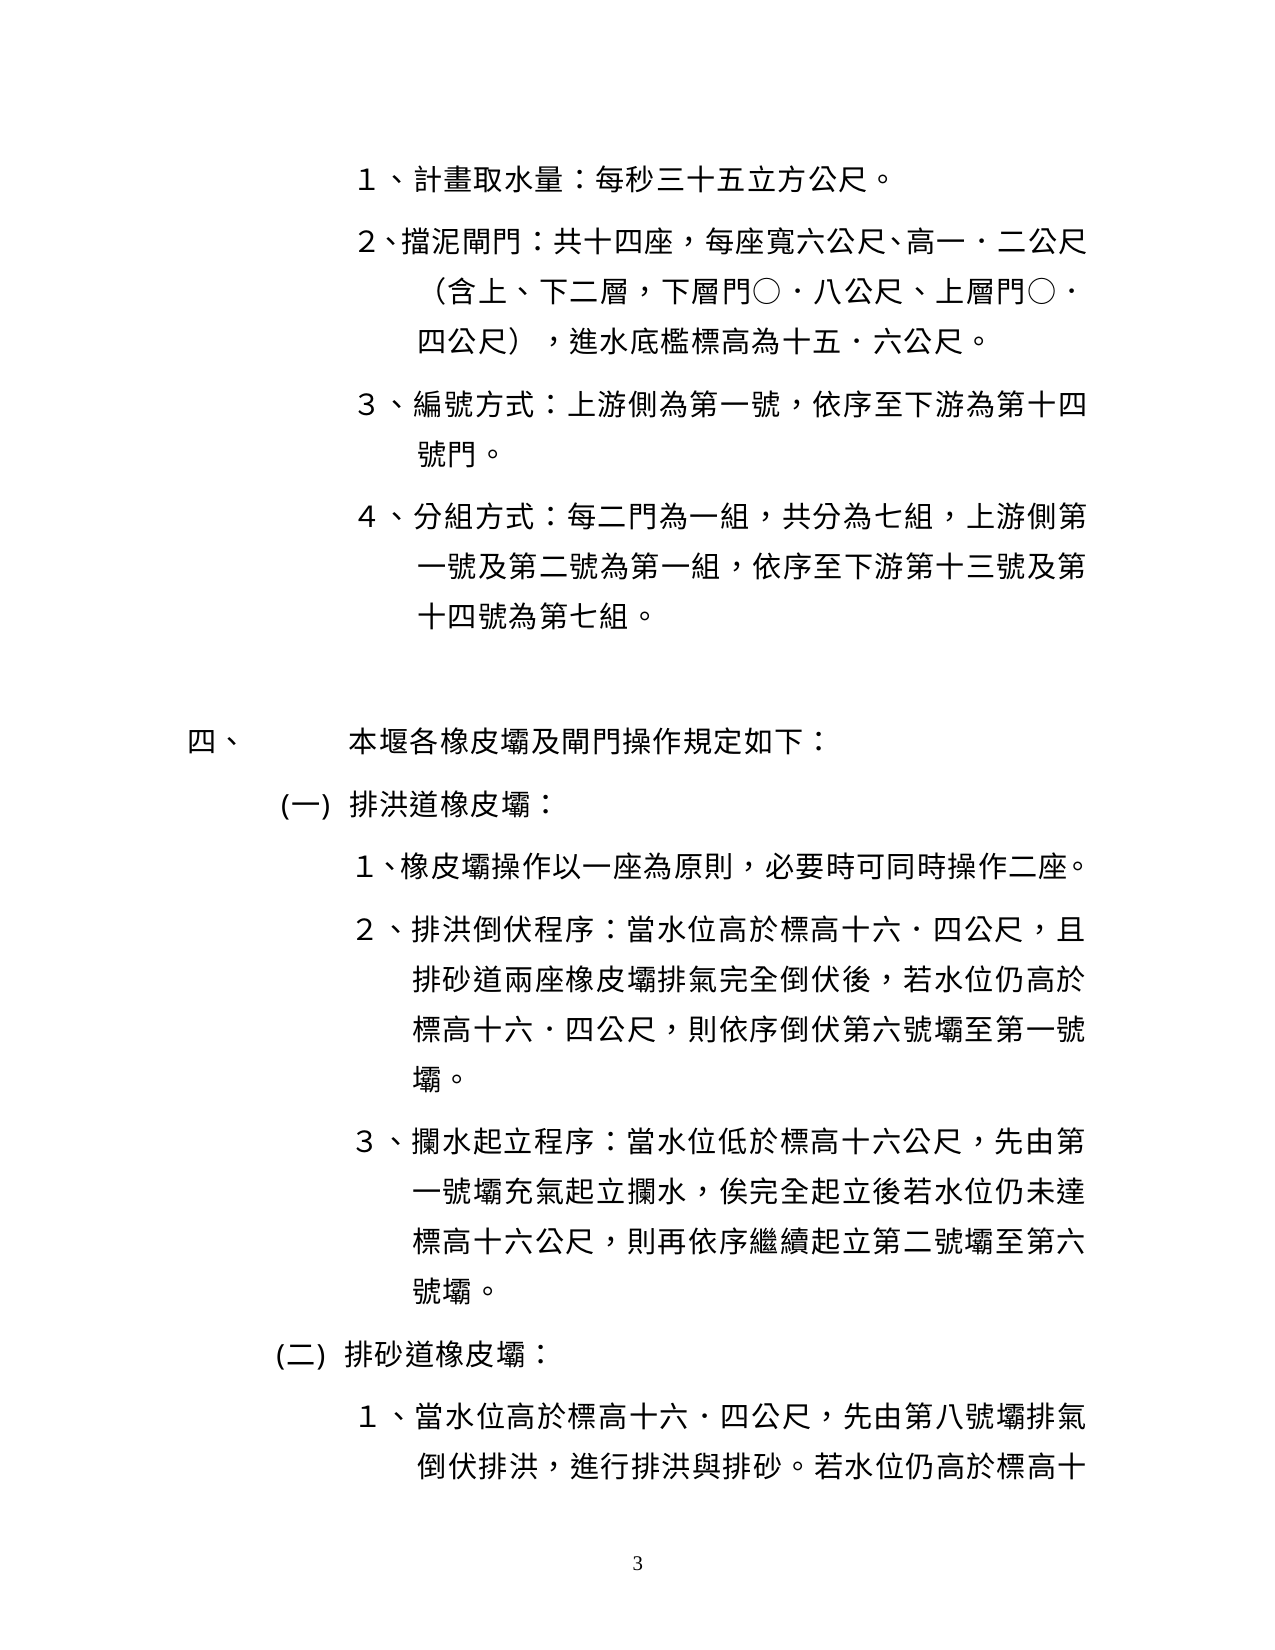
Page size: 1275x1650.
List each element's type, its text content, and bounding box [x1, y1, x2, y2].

list 本堰各橡皮壩及閘門操作規定如下： [187, 712, 1088, 762]
text １、計畫取水量：每秒三十五立方公尺。 [352, 150, 1088, 200]
text １、橡皮壩操作以一座為原則，必要時可同時操作二座。 [350, 837, 1088, 887]
text ２、排洪倒伏程序：當水位高於標高十六．四公尺，且排砂道兩座橡皮壩排氣完全倒伏後，若水位仍高於標高十六．四公尺，則依序倒伏第六號壩至第一號壩。 [350, 900, 1088, 1100]
text １、當水位高於標高十六．四公尺，先由第八號壩排氣倒伏排洪，進行排洪與排砂。若水位仍高於標高十 [353, 1387, 1088, 1487]
text ３、攔水起立程序：當水位低於標高十六公尺，先由第一號壩充氣起立攔水，俟完全起立後若水位仍未達標高十六公尺，則再依序繼續起立第二號壩至第六號壩。 [350, 1112, 1088, 1312]
text ３、編號方式：上游側為第一號，依序至下游為第十四號門。 [352, 375, 1088, 475]
text ４、分組方式：每二門為一組，共分為七組，上游側第一號及第二號為第一組，依序至下游第十三號及第十四號為第七組。 [352, 487, 1088, 637]
text (一) 排洪道橡皮壩： [258, 775, 1088, 825]
text ２、擋泥閘門：共十四座，每座寬六公尺、高一．二公尺（含上、下二層，下層門○．八公尺、上層門○．四公尺），進水底檻標高為十五．六公尺。 [352, 212, 1088, 362]
text (二) 排砂道橡皮壩： [258, 1325, 1088, 1375]
